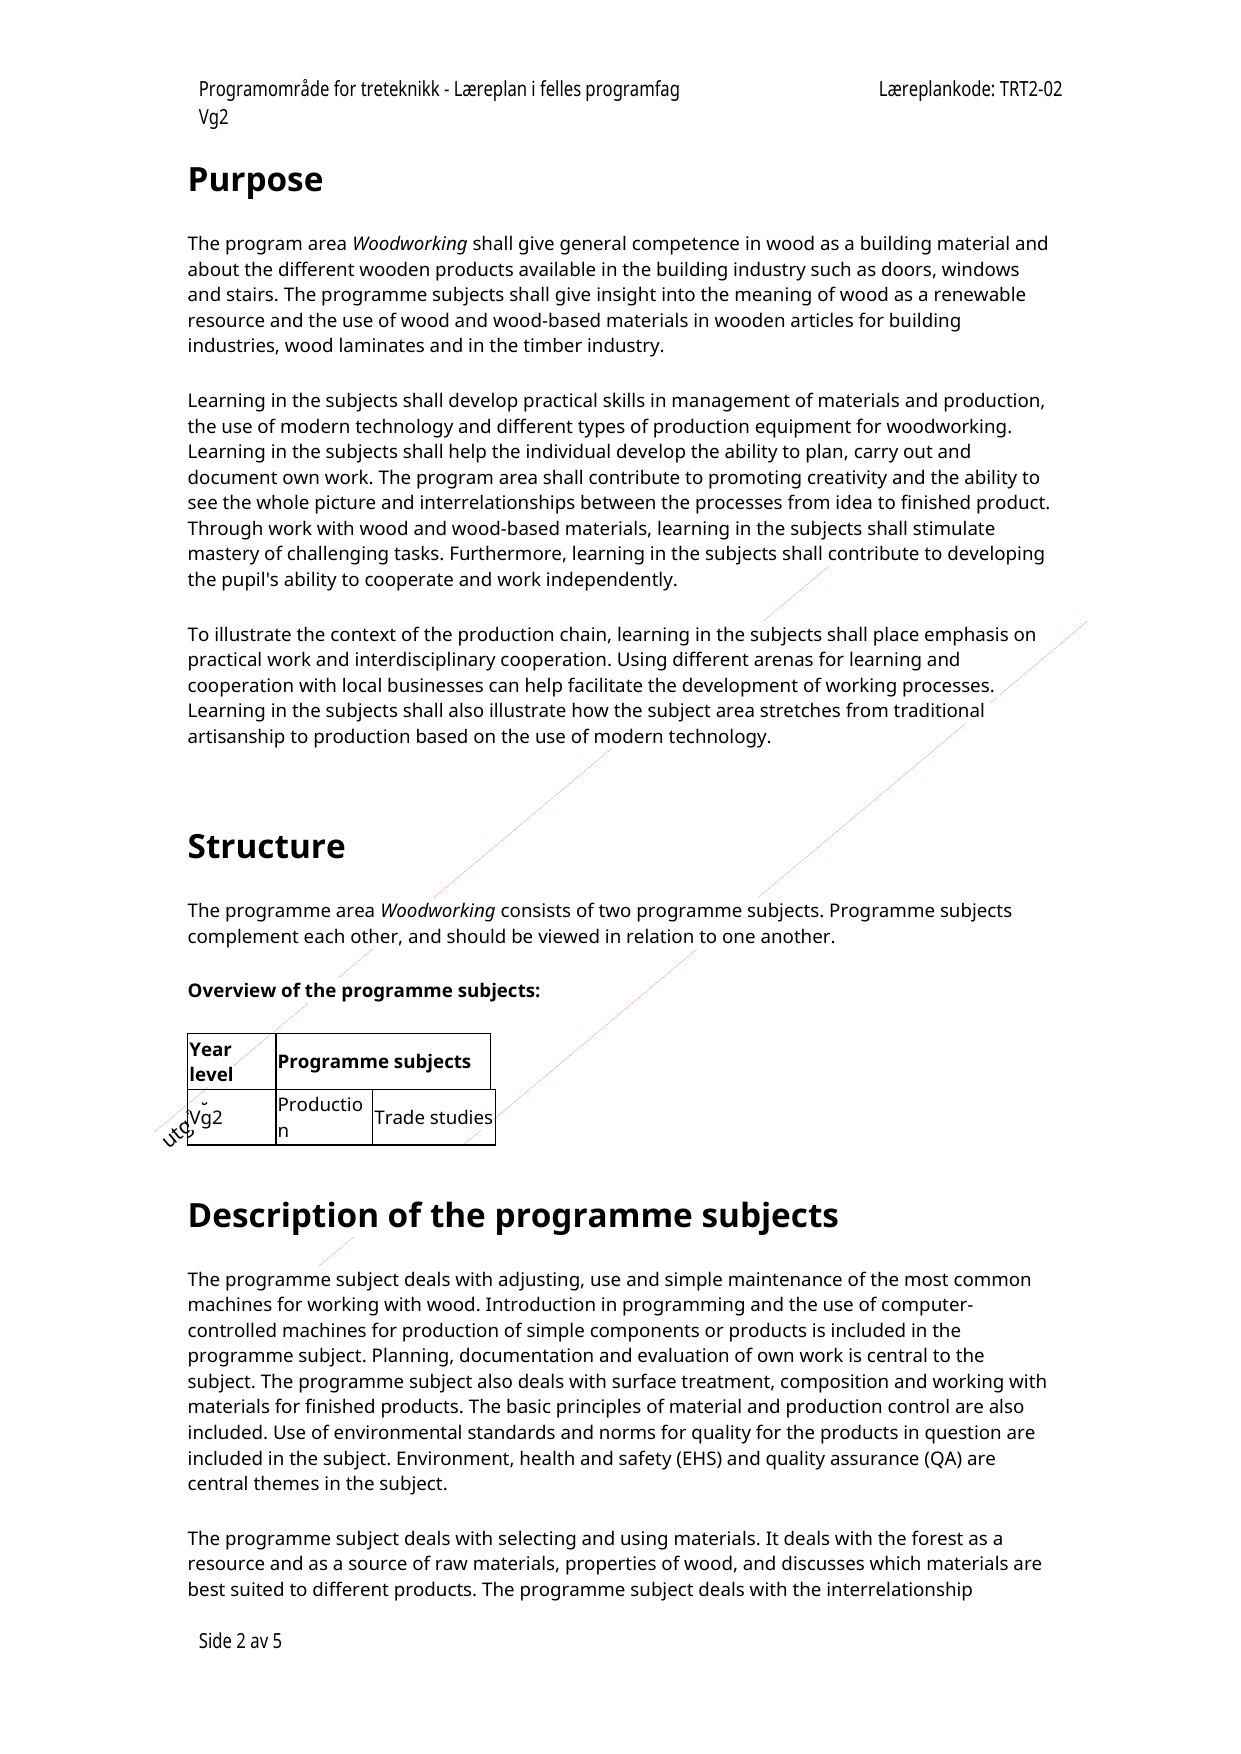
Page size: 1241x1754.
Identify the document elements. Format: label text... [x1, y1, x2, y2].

subtitle Purpose [332, 156, 1053, 202]
table_cell Trade studies [373, 1090, 495, 1144]
text Overview of the programme subjects: [634, 978, 1053, 1003]
text Learning in the subjects shall develop practical skills in management of materials and production, the use of modern technology and different types of production equipment for woodworking. Learning in the subjects shall help the individual develop the ability to plan, carry out and document own work. The program area shall contribute to promoting creativity and the ability to see the whole picture and interrelationships between the processes from idea to finished product. Through work with wood and wood-based materials, learning in the subjects shall stimulate mastery of challenging tasks. Furthermore, learning in the subjects shall contribute to developing the pupil's ability to cooperate and work independently. [187, 387, 1053, 592]
table_cell Vg2 [188, 1090, 275, 1144]
text To illustrate the context of the production chain, learning in the subjects shall place emphasis on practical work and interdisciplinary cooperation. Using different arenas for learning and cooperation with local businesses can help facilitate the development of working processes. Learning in the subjects shall also illustrate how the subject area stretches from traditional artisanship to production based on the use of modern technology. [938, 651, 1053, 748]
subtitle Structure [354, 778, 574, 868]
subtitle Description of the programme subjects [848, 1146, 1053, 1237]
table_header Programme subjects [277, 1034, 490, 1088]
text Overview of the programme subjects: [541, 978, 660, 1003]
subtitle Structure [470, 778, 899, 868]
subtitle Structure [795, 778, 1053, 868]
text The programme subject deals with adjusting, use and simple maintenance of the most common machines for working with wood. Introduction in programming and the use of computer-controlled machines for production of simple components or products is included in the programme subject. Planning, documentation and evaluation of own work is central to the subject. The programme subject also deals with surface treatment, composition and working with materials for finished products. The basic principles of material and production control are also included. Use of environmental standards and norms for quality for the products in question are included in the subject. Environment, health and safety (EHS) and quality assurance (QA) are central themes in the subject. [448, 1266, 1053, 1496]
text The program area Woodworking shall give general competence in wood as a building material and about the different wooden products available in the building industry such as doors, windows and stairs. The programme subjects shall give insight into the meaning of wood as a renewable resource and the use of wood and wood-based materials in wooden articles for building industries, wood laminates and in the timber industry. [665, 231, 1053, 358]
text The programme area Woodworking consists of two programme subjects. Programme subjects complement each other, and should be viewed in relation to one another. [841, 898, 1053, 949]
